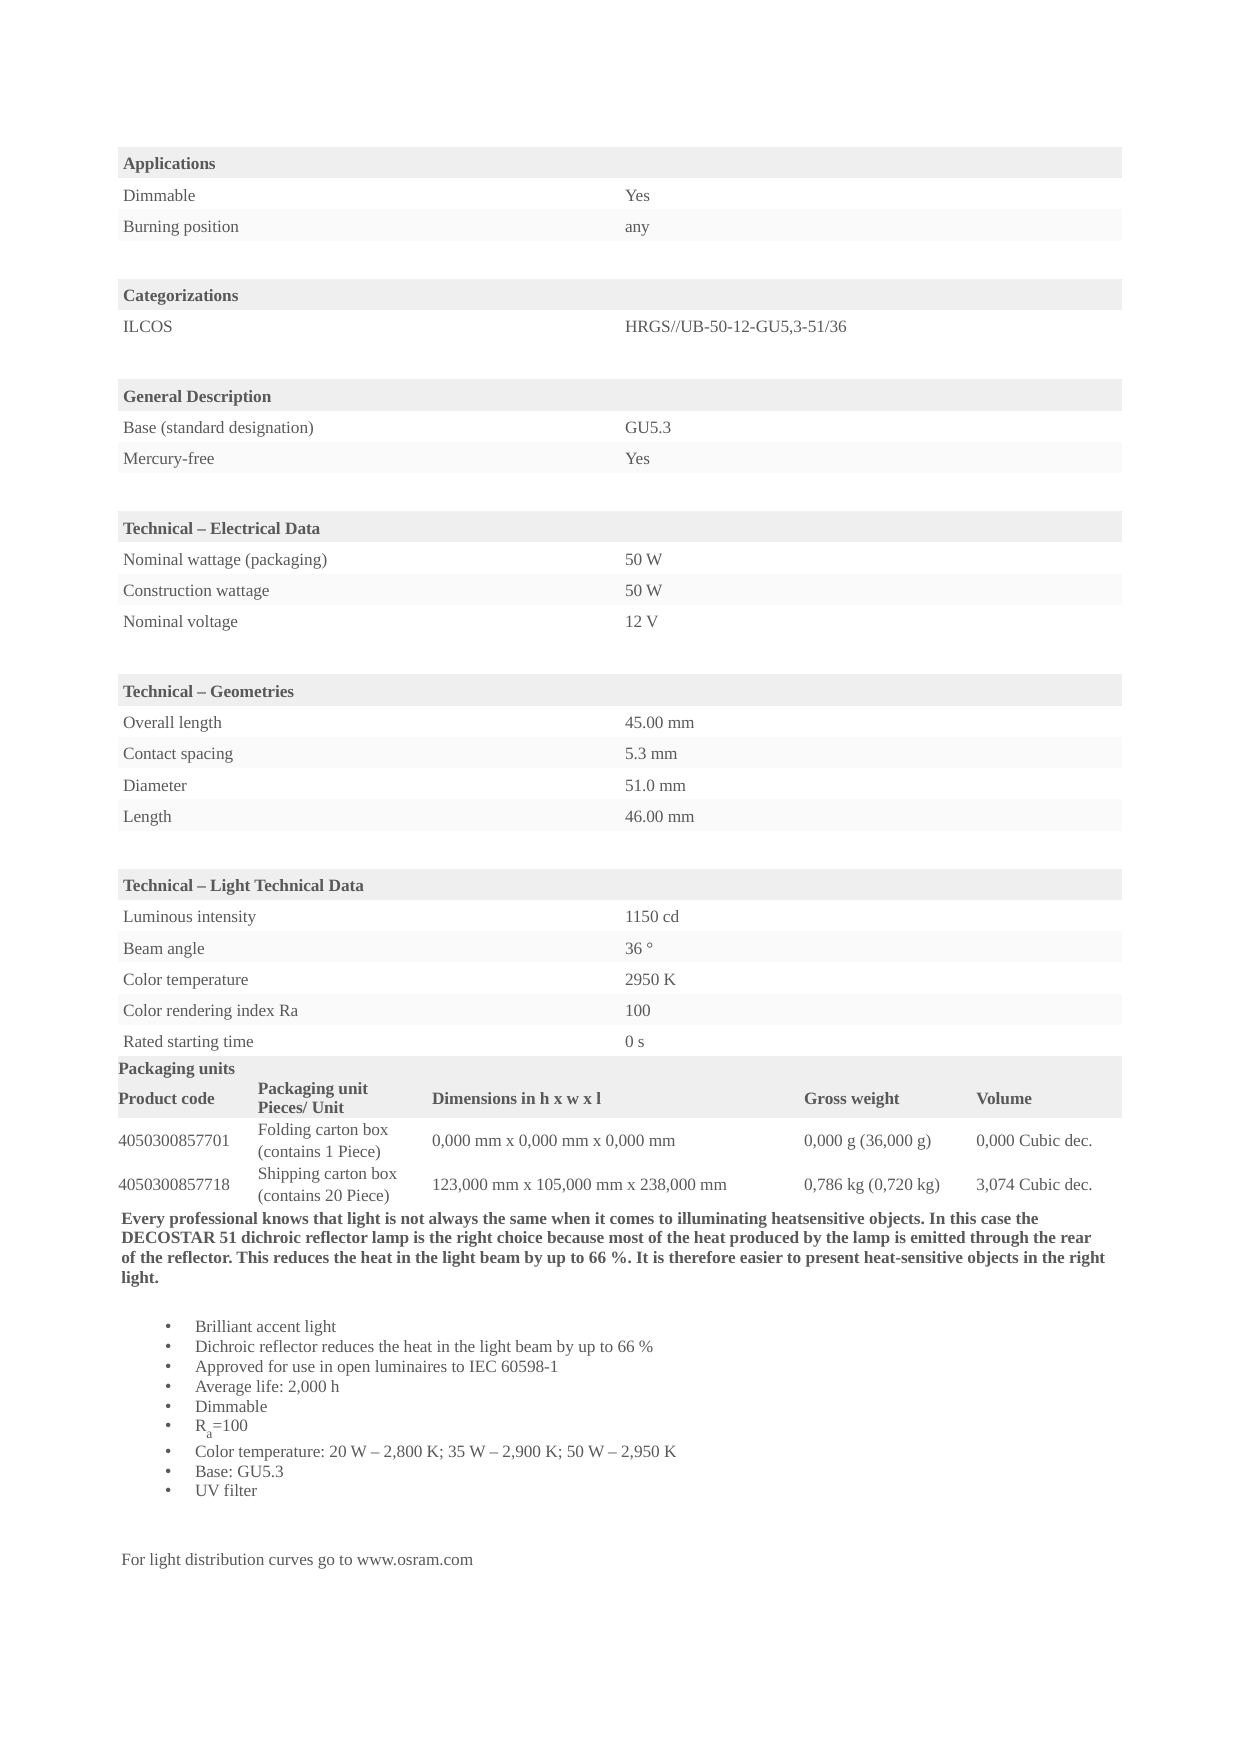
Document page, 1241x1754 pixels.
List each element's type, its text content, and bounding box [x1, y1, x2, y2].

table_cell 1150 cd [620, 900, 1122, 931]
table_cell Yes [620, 442, 1122, 473]
table_cell Luminous intensity [118, 900, 620, 931]
table_header Every professional knows that light is not always the same when it comes to illuminating heatsensitive objects. In this case the DECOSTAR 51 dichroic reflector lamp is the right choice because most of the heat produced by the lamp is emitted through the rear of the reflector. This reduces the heat in the light beam by up to 66 %. It is therefore easier to present heat-sensitive objects in the right light. Brilliant accent light Dichroic reflector reduces the heat in the light beam by up to 66 % Approved for use in open luminaires to IEC 60598-1 Average life: 2,000 h Dimmable Ra=100 Color temperature: 20 W – 2,800 K; 35 W – 2,900 K; 50 W – 2,950 K Base: GU5.3 UV filter For light distribution curves go to www.osram.com [118, 1205, 1122, 1572]
table_cell Nominal wattage (packaging) [118, 543, 620, 574]
table_cell 36 ° [620, 931, 1122, 962]
table_cell Dimensions in h x w x l [432, 1078, 804, 1118]
table_cell 0 s [620, 1025, 1122, 1056]
table_cell General Description [118, 379, 1122, 411]
table_cell Technical – Light Technical Data [118, 869, 1122, 900]
table_cell ILCOS [118, 310, 620, 341]
table_cell 51.0 mm [620, 768, 1122, 799]
table_cell Contact spacing [118, 737, 620, 768]
table_cell 5.3 mm [620, 737, 1122, 768]
table_cell Gross weight [804, 1078, 976, 1118]
table_cell Construction wattage [118, 574, 620, 605]
table_cell 12 V [620, 605, 1122, 636]
table_cell 4050300857718 [118, 1161, 258, 1205]
table_cell Burning position [118, 209, 620, 241]
table_header Applications [118, 147, 1122, 178]
table_cell [118, 636, 1122, 674]
table_cell Categorizations [118, 279, 1122, 310]
table_cell Yes [620, 178, 1122, 209]
table_cell Technical – Electrical Data [118, 511, 1122, 542]
table_cell any [620, 209, 1122, 241]
table_cell Folding carton box (contains 1 Piece) [258, 1118, 432, 1161]
table_cell 50 W [620, 574, 1122, 605]
table_cell 0,000 mm x 0,000 mm x 0,000 mm [432, 1118, 804, 1161]
table_cell Shipping carton box (contains 20 Piece) [258, 1161, 432, 1205]
table_cell 100 [620, 994, 1122, 1025]
table_cell 0,000 g (36,000 g) [804, 1118, 976, 1161]
table_cell [118, 473, 1122, 511]
table_cell Beam angle [118, 931, 620, 962]
table_cell Base (standard designation) [118, 411, 620, 442]
table_cell Color rendering index Ra [118, 994, 620, 1025]
table_cell [118, 831, 1122, 869]
table_cell Overall length [118, 706, 620, 737]
table_cell Length [118, 799, 620, 831]
table_cell Color temperature [118, 963, 620, 994]
table_cell Mercury-free [118, 442, 620, 473]
table_cell [118, 241, 1122, 279]
table_cell 4050300857701 [118, 1118, 258, 1161]
table_cell Technical – Geometries [118, 674, 1122, 706]
table_cell 2950 K [620, 963, 1122, 994]
table_header Packaging units [118, 1056, 1122, 1078]
table_cell GU5.3 [620, 411, 1122, 442]
table_cell [118, 1573, 1122, 1607]
table_cell Diameter [118, 768, 620, 799]
table_cell Rated starting time [118, 1025, 620, 1056]
table_cell Dimmable [118, 178, 620, 209]
table_cell 3,074 Cubic dec. [976, 1161, 1122, 1205]
table_cell 123,000 mm x 105,000 mm x 238,000 mm [432, 1161, 804, 1205]
table_cell Packaging unit Pieces/ Unit [258, 1078, 432, 1118]
table_cell HRGS//UB-50-12-GU5,3-51/36 [620, 310, 1122, 341]
table_cell 50 W [620, 543, 1122, 574]
table_cell Product code [118, 1078, 258, 1118]
table_cell 0,786 kg (0,720 kg) [804, 1161, 976, 1205]
table_cell Nominal voltage [118, 605, 620, 636]
table_cell 46.00 mm [620, 799, 1122, 831]
table_cell Volume [976, 1078, 1122, 1118]
table_cell [118, 341, 1122, 379]
table_cell 45.00 mm [620, 706, 1122, 737]
table_cell 0,000 Cubic dec. [976, 1118, 1122, 1161]
